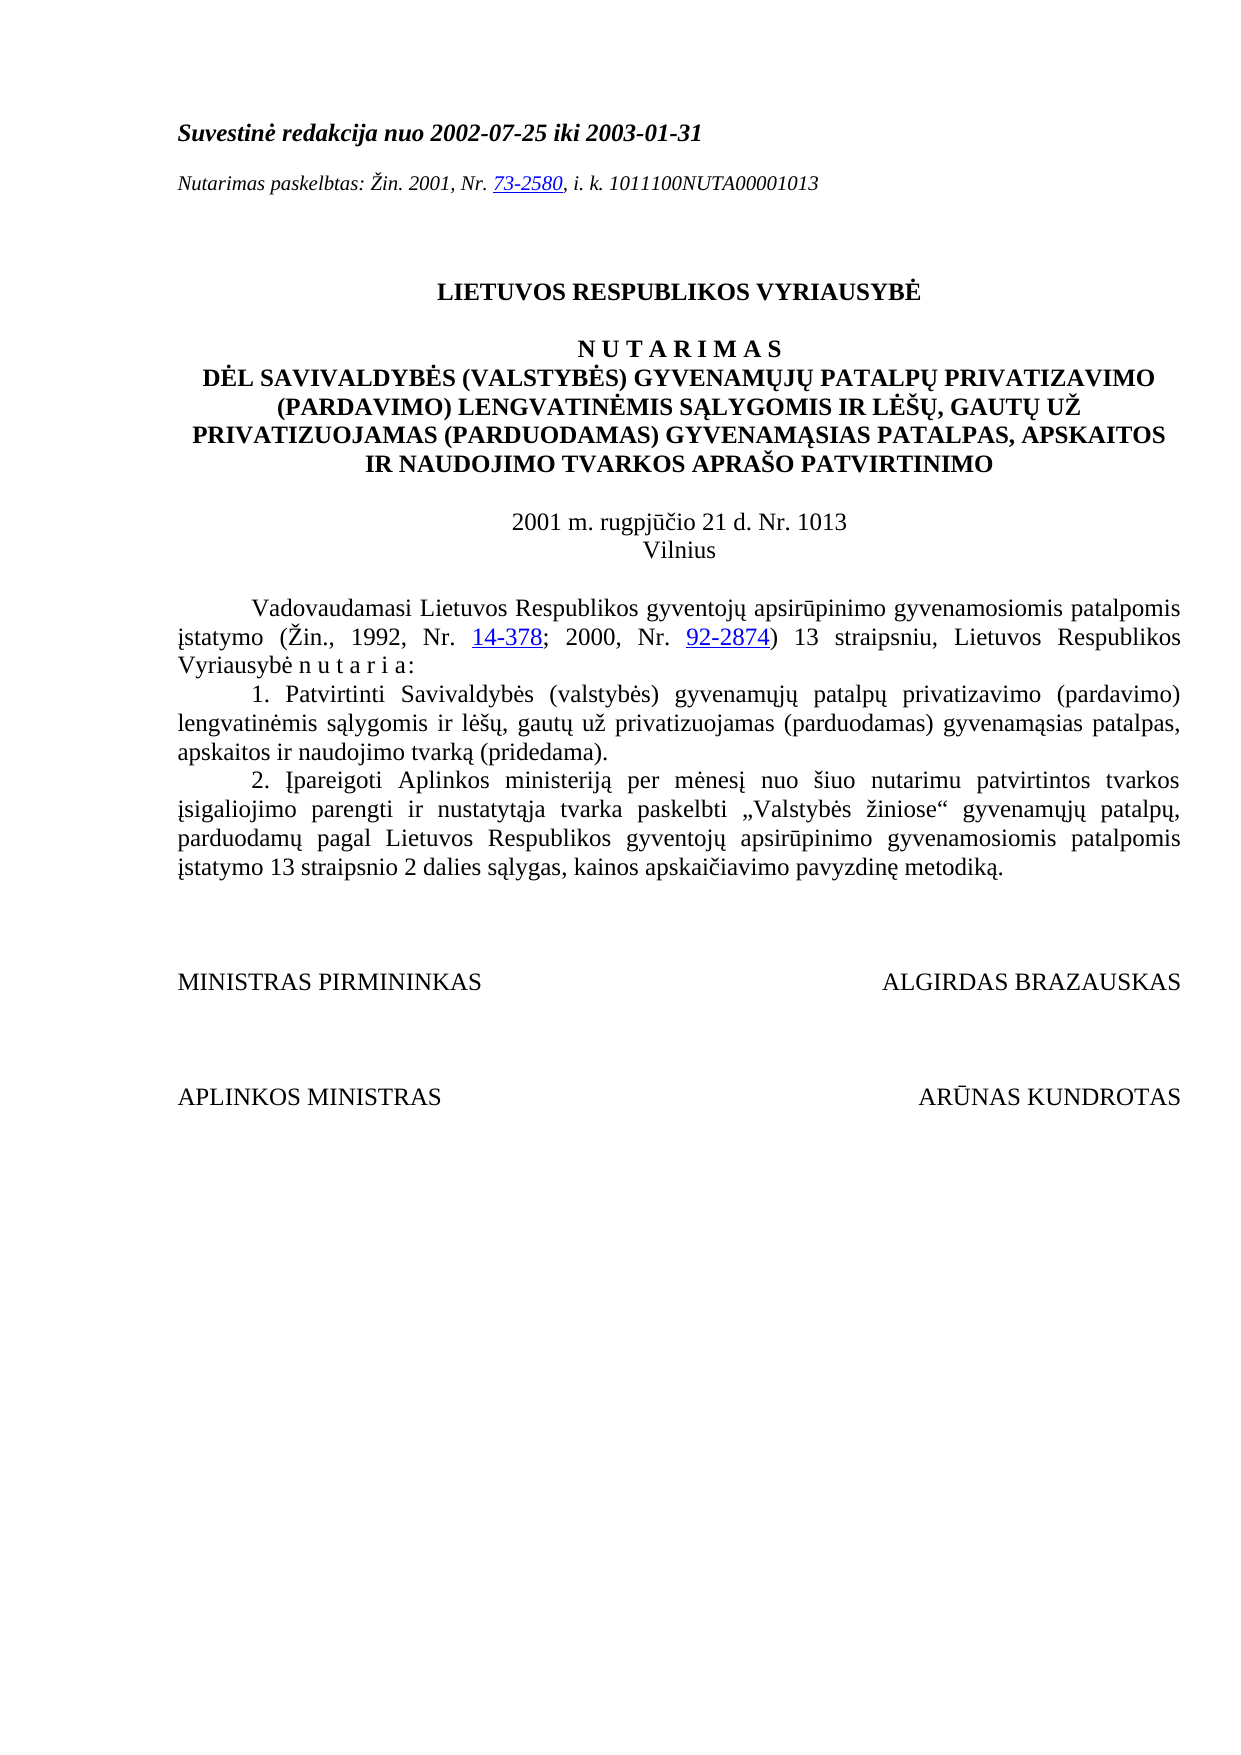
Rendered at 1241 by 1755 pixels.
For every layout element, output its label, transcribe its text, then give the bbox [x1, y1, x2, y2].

text N U T A R I M A S [177, 334, 1181, 363]
text Vadovaudamasi Lietuvos Respublikos gyventojų apsirūpinimo gyvenamosiomis patalpomis įstatymo (Žin., 1992, Nr. 14-378; 2000, Nr. 92-2874) 13 straipsniu, Lietuvos Respublikos Vyriausybė nutaria: [177, 593, 1181, 679]
text Vilnius [177, 535, 1181, 564]
text DĖL SAVIVALDYBĖS (VALSTYBĖS) GYVENAMŲJŲ PATALPŲ PRIVATIZAVIMO (PARDAVIMO) LENGVATINĖMIS SĄLYGOMIS IR LĖŠŲ, GAUTŲ UŽ PRIVATIZUOJAMAS (PARDUODAMAS) GYVENAMĄSIAS PATALPAS, APSKAITOS IR NAUDOJIMO TVARKOS APRAŠO PATVIRTINIMO [177, 363, 1181, 478]
text 1. Patvirtinti Savivaldybės (valstybės) gyvenamųjų patalpų privatizavimo (pardavimo) lengvatinėmis sąlygomis ir lėšų, gautų už privatizuojamas (parduodamas) gyvenamąsias patalpas, apskaitos ir naudojimo tvarką (pridedama). [177, 679, 1181, 765]
text Suvestinė redakcija nuo 2002-07-25 iki 2003-01-31 [177, 118, 1181, 147]
text Ministras Pirmininkas Algirdas Brazauskas [177, 967, 1181, 995]
text 2. Įpareigoti Aplinkos ministeriją per mėnesį nuo šiuo nutarimu patvirtintos tvarkos įsigaliojimo parengti ir nustatytąja tvarka paskelbti „Valstybės žiniose“ gyvenamųjų patalpų, parduodamų pagal Lietuvos Respublikos gyventojų apsirūpinimo gyvenamosiomis patalpomis įstatymo 13 straipsnio 2 dalies sąlygas, kainos apskaičiavimo pavyzdinę metodiką. [177, 765, 1181, 880]
text Aplinkos ministras Arūnas Kundrotas [177, 1082, 1181, 1110]
text LIETUVOS RESPUBLIKOS VYRIAUSYBĖ [177, 277, 1181, 305]
text Nutarimas paskelbtas: Žin. 2001, Nr. 73-2580, i. k. 1011100NUTA00001013 [177, 171, 1181, 195]
text 2001 m. rugpjūčio 21 d. Nr. 1013 [177, 507, 1181, 535]
